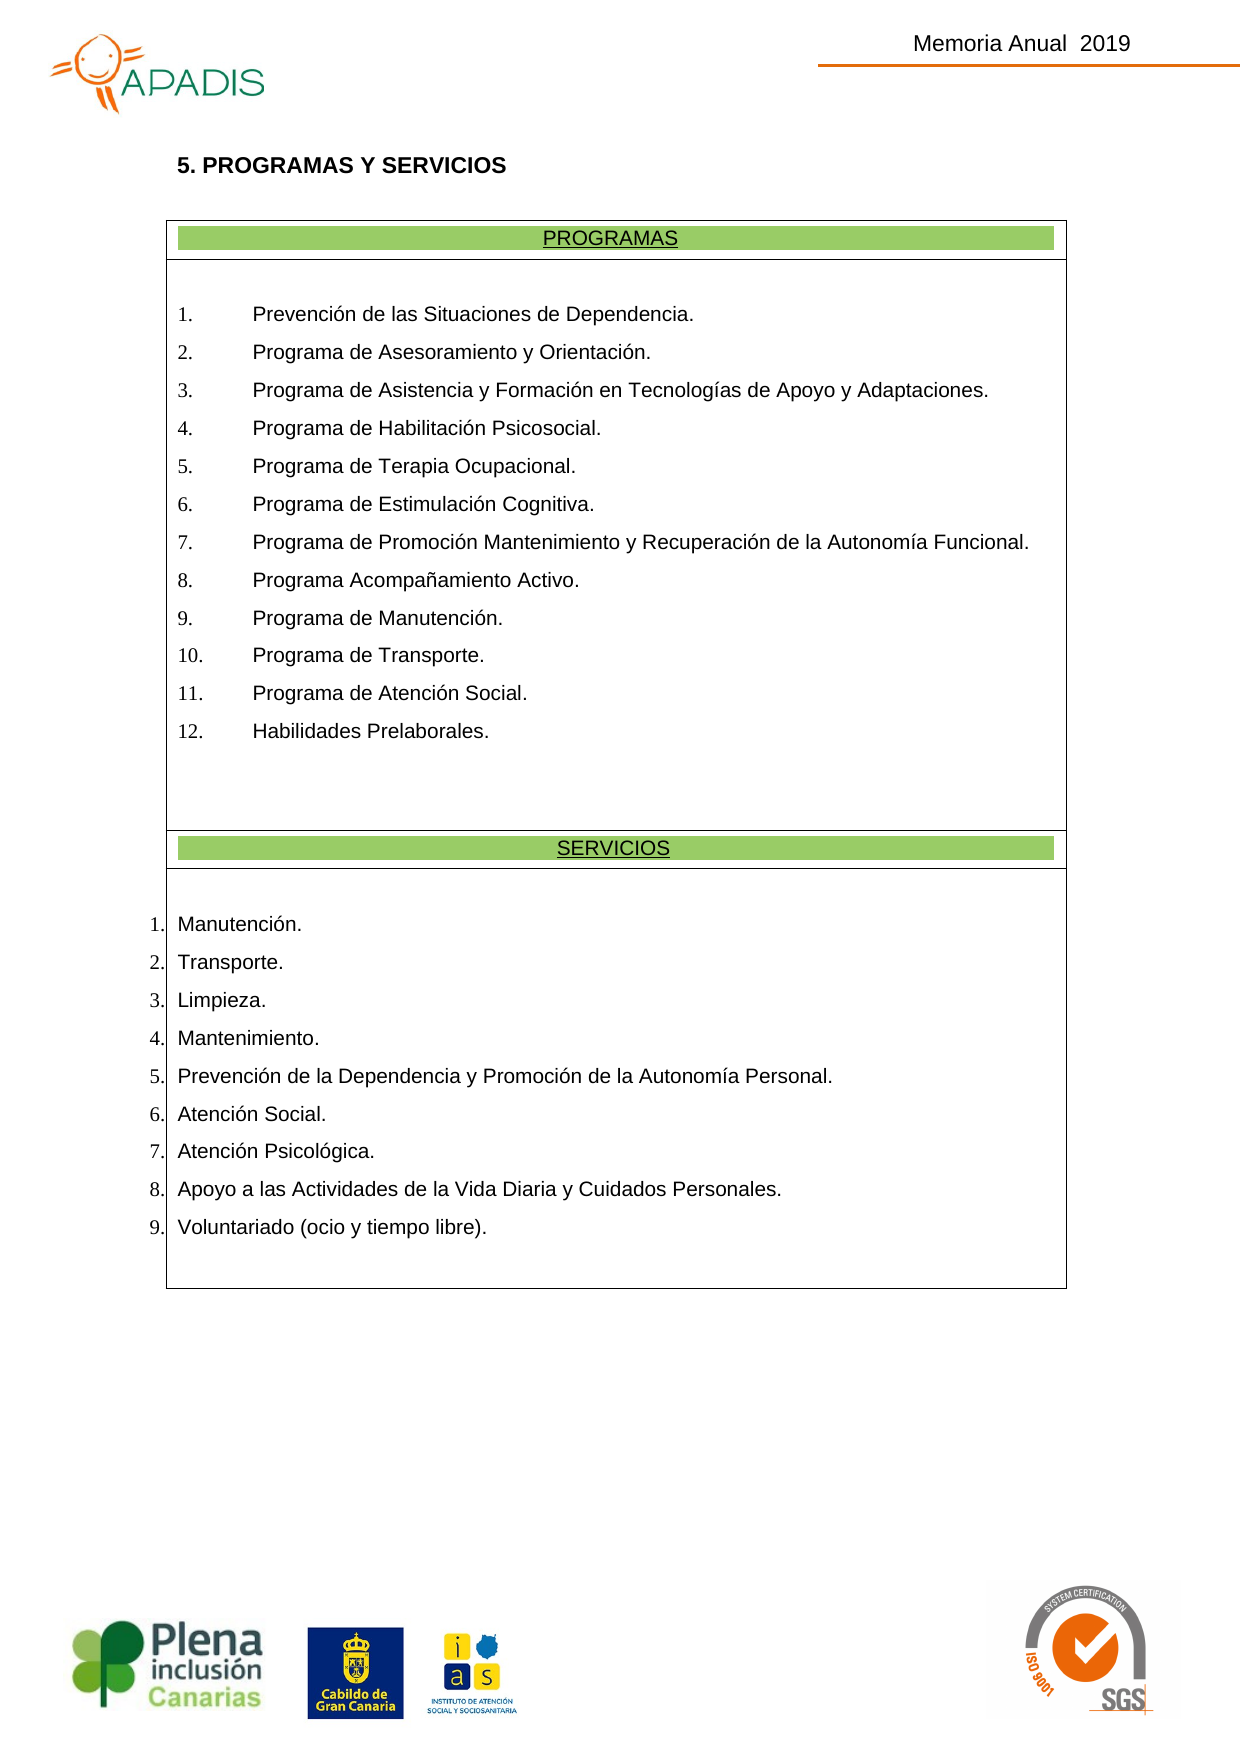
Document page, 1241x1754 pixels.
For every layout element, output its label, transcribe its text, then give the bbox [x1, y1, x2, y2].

picture [293, 1618, 532, 1728]
picture [63, 1618, 271, 1711]
table_cell Prevención de las Situaciones de Dependencia. Programa de Asesoramiento y Orientación. Programa de Asistencia y Formación en Tecnologías de Apoyo y Adaptaciones. Programa de Habilitación Psicosocial. Programa de Terapia Ocupacional. Programa de Estimulación Cognitiva. Programa de Promoción Mantenimiento y Recuperación de la Autonomía Funcional. Programa Acompañamiento Activo. Programa de Manutención. Programa de Transporte. Programa de Atención Social. Habilidades Prelaborales. [167, 260, 1066, 829]
table_cell SERVICIOS [167, 831, 1066, 868]
table_cell Manutención. Transporte. Limpieza. Mantenimiento. Prevención de la Dependencia y Promoción de la Autonomía Personal. Atención Social. Atención Psicológica. Apoyo a las Actividades de la Vida Diaria y Cuidados Personales. Voluntariado (ocio y tiempo libre). [167, 869, 1066, 1287]
subtitle 5. PROGRAMAS Y SERVICIOS [177, 152, 1122, 179]
table_header PROGRAMAS [167, 221, 1066, 258]
